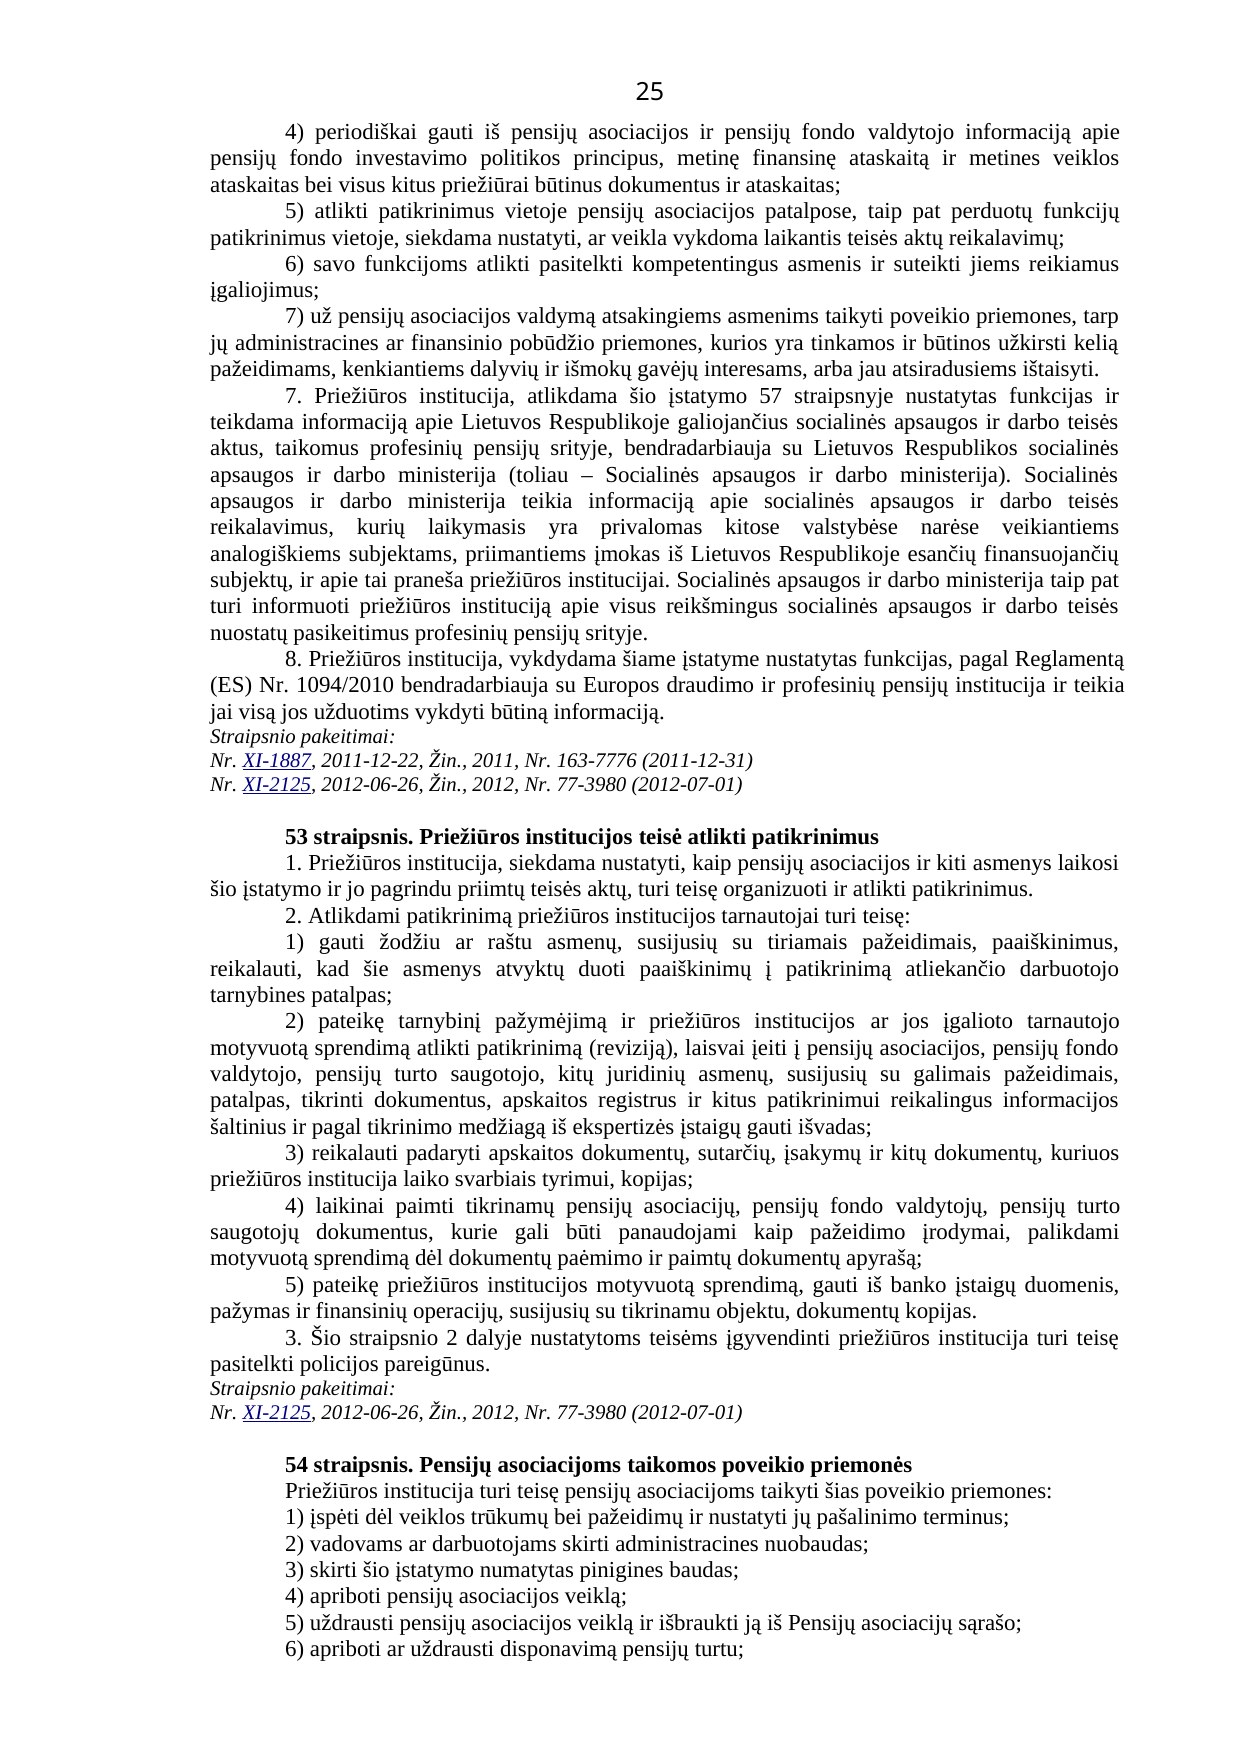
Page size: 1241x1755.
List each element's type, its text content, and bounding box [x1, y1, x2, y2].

text 5) pateikę priežiūros institucijos motyvuotą sprendimą, gauti iš banko įstaigų duomenis, pažymas ir finansinių operacijų, susijusių su tikrinamu objektu, dokumentų kopijas. [210, 1271, 1120, 1323]
text 5) atlikti patikrinimus vietoje pensijų asociacijos patalpose, taip pat perduotų funkcijų patikrinimus vietoje, siekdama nustatyti, ar veikla vykdoma laikantis teisės aktų reikalavimų; [210, 197, 1120, 250]
text 3) skirti šio įstatymo numatytas pinigines baudas; [210, 1556, 1120, 1582]
text 6) savo funkcijoms atlikti pasitelkti kompetentingus asmenis ir suteikti jiems reikiamus įgaliojimus; [210, 250, 1120, 303]
text 3. Šio straipsnio 2 dalyje nustatytoms teisėms įgyvendinti priežiūros institucija turi teisę pasitelkti policijos pareigūnus. [210, 1323, 1120, 1376]
text Nr. XI-1887, 2011-12-22, Žin., 2011, Nr. 163-7776 (2011-12-31) [210, 748, 1120, 772]
text 1. Priežiūros institucija, siekdama nustatyti, kaip pensijų asociacijos ir kiti asmenys laikosi šio įstatymo ir jo pagrindu priimtų teisės aktų, turi teisę organizuoti ir atlikti patikrinimus. [210, 849, 1120, 902]
text Straipsnio pakeitimai: [210, 1376, 1120, 1400]
text 4) laikinai paimti tikrinamų pensijų asociacijų, pensijų fondo valdytojų, pensijų turto saugotojų dokumentus, kurie gali būti panaudojami kaip pažeidimo įrodymai, palikdami motyvuotą sprendimą dėl dokumentų paėmimo ir paimtų dokumentų apyrašą; [210, 1192, 1120, 1271]
text 5) uždrausti pensijų asociacijos veiklą ir išbraukti ją iš Pensijų asociacijų sąrašo; [210, 1609, 1120, 1635]
text 3) reikalauti padaryti apskaitos dokumentų, sutarčių, įsakymų ir kitų dokumentų, kuriuos priežiūros institucija laiko svarbiais tyrimui, kopijas; [210, 1139, 1120, 1192]
text 54 straipsnis. Pensijų asociacijoms taikomos poveikio priemonės [210, 1451, 1120, 1477]
text 4) apriboti pensijų asociacijos veiklą; [210, 1582, 1120, 1609]
text 7) už pensijų asociacijos valdymą atsakingiems asmenims taikyti poveikio priemones, tarp jų administracines ar finansinio pobūdžio priemones, kurios yra tinkamos ir būtinos užkirsti kelią pažeidimams, kenkiantiems dalyvių ir išmokų gavėjų interesams, arba jau atsiradusiems ištaisyti. [210, 303, 1120, 382]
text 1) gauti žodžiu ar raštu asmenų, susijusių su tiriamais pažeidimais, paaiškinimus, reikalauti, kad šie asmenys atvyktų duoti paaiškinimų į patikrinimą atliekančio darbuotojo tarnybines patalpas; [210, 928, 1120, 1007]
text 7. Priežiūros institucija, atlikdama šio įstatymo 57 straipsnyje nustatytas funkcijas ir teikdama informaciją apie Lietuvos Respublikoje galiojančius socialinės apsaugos ir darbo teisės aktus, taikomus profesinių pensijų srityje, bendradarbiauja su Lietuvos Respublikos socialinės apsaugos ir darbo ministerija (toliau – Socialinės apsaugos ir darbo ministerija). Socialinės apsaugos ir darbo ministerija teikia informaciją apie socialinės apsaugos ir darbo teisės reikalavimus, kurių laikymasis yra privalomas kitose valstybėse narėse veikiantiems analogiškiems subjektams, priimantiems įmokas iš Lietuvos Respublikoje esančių finansuojančių subjektų, ir apie tai praneša priežiūros institucijai. Socialinės apsaugos ir darbo ministerija taip pat turi informuoti priežiūros instituciją apie visus reikšmingus socialinės apsaugos ir darbo teisės nuostatų pasikeitimus profesinių pensijų srityje. [210, 382, 1120, 645]
text Straipsnio pakeitimai: [210, 724, 1120, 748]
text Nr. XI-2125, 2012-06-26, Žin., 2012, Nr. 77-3980 (2012-07-01) [210, 1400, 1120, 1424]
text 2) pateikę tarnybinį pažymėjimą ir priežiūros institucijos ar jos įgalioto tarnautojo motyvuotą sprendimą atlikti patikrinimą (reviziją), laisvai įeiti į pensijų asociacijos, pensijų fondo valdytojo, pensijų turto saugotojo, kitų juridinių asmenų, susijusių su galimais pažeidimais, patalpas, tikrinti dokumentus, apskaitos registrus ir kitus patikrinimui reikalingus informacijos šaltinius ir pagal tikrinimo medžiagą iš ekspertizės įstaigų gauti išvadas; [210, 1007, 1120, 1139]
text Nr. XI-2125, 2012-06-26, Žin., 2012, Nr. 77-3980 (2012-07-01) [210, 772, 1120, 796]
text Priežiūros institucija turi teisę pensijų asociacijoms taikyti šias poveikio priemones: [210, 1477, 1120, 1503]
text 2. Atlikdami patikrinimą priežiūros institucijos tarnautojai turi teisę: [210, 902, 1120, 928]
text 2) vadovams ar darbuotojams skirti administracines nuobaudas; [210, 1530, 1120, 1556]
text 6) apriboti ar uždrausti disponavimą pensijų turtu; [210, 1635, 1120, 1662]
text 8. Priežiūros institucija, vykdydama šiame įstatyme nustatytas funkcijas, pagal Reglamentą (ES) Nr. 1094/2010 bendradarbiauja su Europos draudimo ir profesinių pensijų institucija ir teikia jai visą jos užduotims vykdyti būtiną informaciją. [210, 645, 1126, 724]
text 1) įspėti dėl veiklos trūkumų bei pažeidimų ir nustatyti jų pašalinimo terminus; [210, 1503, 1120, 1530]
text 4) periodiškai gauti iš pensijų asociacijos ir pensijų fondo valdytojo informaciją apie pensijų fondo investavimo politikos principus, metinę finansinę ataskaitą ir metines veiklos ataskaitas bei visus kitus priežiūrai būtinus dokumentus ir ataskaitas; [210, 118, 1120, 197]
text 53 straipsnis. Priežiūros institucijos teisė atlikti patikrinimus [210, 823, 1120, 849]
